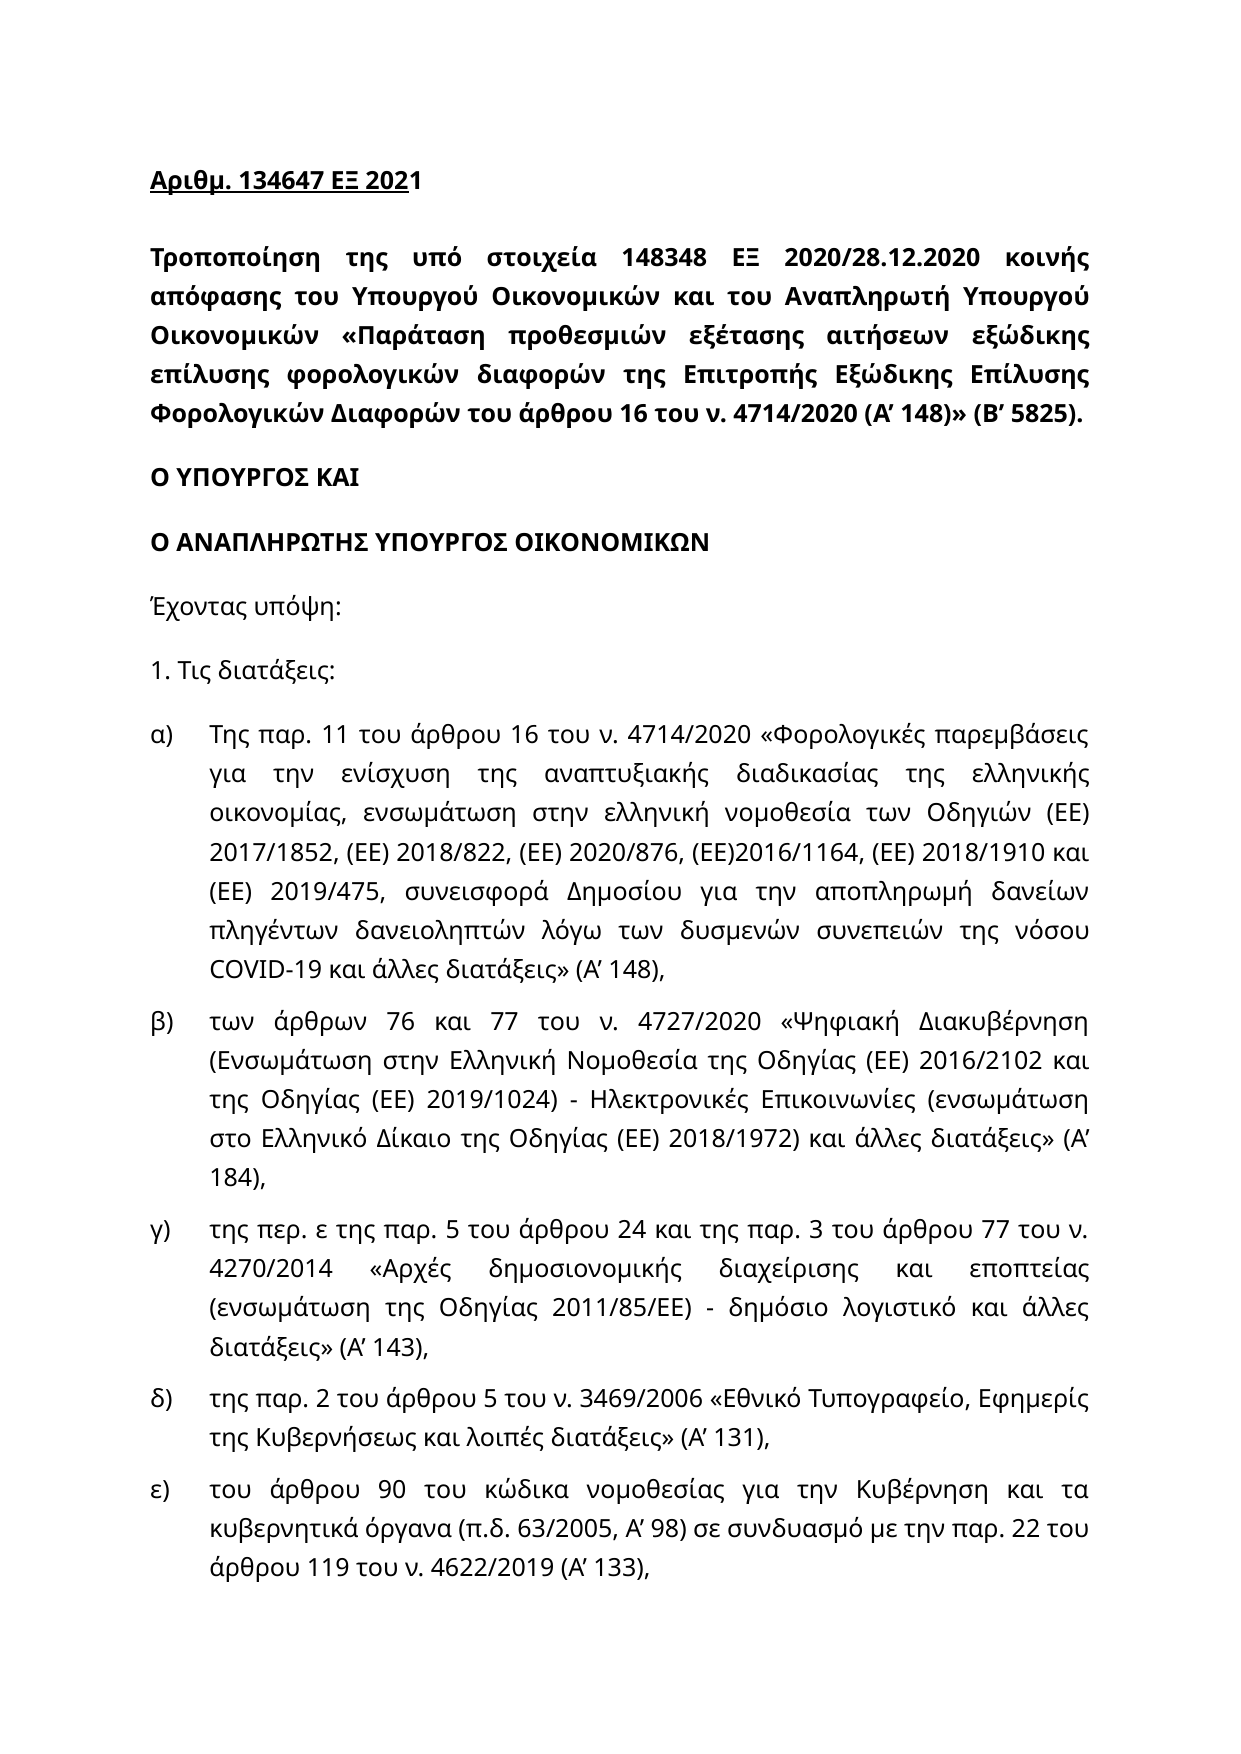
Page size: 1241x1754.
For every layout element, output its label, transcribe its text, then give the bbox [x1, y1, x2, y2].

text 1. Τις διατάξεις: [150, 652, 1090, 687]
text Τροποποίηση της υπό στοιχεία 148348 ΕΞ 2020/28.12.2020 κοινής απόφασης του Υπουργού Οικονομικών και του Αναπληρωτή Υπουργού Οικονομικών «Παράταση προθεσμιών εξέτασης αιτήσεων εξώδικης επίλυσης φορολογικών διαφορών της Επιτροπής Εξώδικης Επίλυσης Φορολογικών Διαφορών του άρθρου 16 του ν. 4714/2020 (Α’ 148)» (Β’ 5825). [150, 239, 1090, 430]
title Αριθμ. 134647 ΕΞ 2021 [150, 162, 1090, 197]
list δ) της παρ. 2 του άρθρου 5 του ν. 3469/2006 «Εθνικό Τυπογραφείο, Εφημερίς της Κυβερνήσεως και λοιπές διατάξεις» (Α’ 131), [150, 1381, 1090, 1454]
text Ο ΑΝΑΠΛΗΡΩΤΗΣ ΥΠΟΥΡΓΟΣ ΟΙΚΟΝΟΜΙΚΩΝ [150, 524, 1090, 558]
list ε) του άρθρου 90 του κώδικα νομοθεσίας για την Κυβέρνηση και τα κυβερνητικά όργανα (π.δ. 63/2005, Α’ 98) σε συνδυασμό με την παρ. 22 του άρθρου 119 του ν. 4622/2019 (Α’ 133), [150, 1472, 1090, 1584]
text Έχοντας υπόψη: [150, 588, 1090, 622]
text Ο ΥΠΟΥΡΓΟΣ ΚΑΙ [150, 460, 1090, 494]
list β) των άρθρων 76 και 77 του ν. 4727/2020 «Ψηφιακή Διακυβέρνηση (Ενσωμάτωση στην Ελληνική Νομοθεσία της Οδηγίας (ΕΕ) 2016/2102 και της Οδηγίας (ΕΕ) 2019/1024) - Ηλεκτρονικές Επικοινωνίες (ενσωμάτωση στο Ελληνικό Δίκαιο της Οδηγίας (ΕΕ) 2018/1972) και άλλες διατάξεις» (Α’ 184), [150, 1003, 1090, 1194]
list α) Της παρ. 11 του άρθρου 16 του ν. 4714/2020 «Φορολογικές παρεμβάσεις για την ενίσχυση της αναπτυξιακής διαδικασίας της ελληνικής οικονομίας, ενσωμάτωση στην ελληνική νομοθεσία των Οδηγιών (ΕΕ) 2017/1852, (ΕΕ) 2018/822, (ΕΕ) 2020/876, (ΕΕ)2016/1164, (ΕΕ) 2018/1910 και (ΕΕ) 2019/475, συνεισφορά Δημοσίου για την αποπληρωμή δανείων πληγέντων δανειοληπτών λόγω των δυσμενών συνεπειών της νόσου COVID-19 και άλλες διατάξεις» (Α’ 148), [150, 717, 1090, 986]
list γ) της περ. ε της παρ. 5 του άρθρου 24 και της παρ. 3 του άρθρου 77 του ν. 4270/2014 «Αρχές δημοσιονομικής διαχείρισης και εποπτείας (ενσωμάτωση της Οδηγίας 2011/85/ΕΕ) - δημόσιο λογιστικό και άλλες διατάξεις» (Α’ 143), [150, 1212, 1090, 1363]
